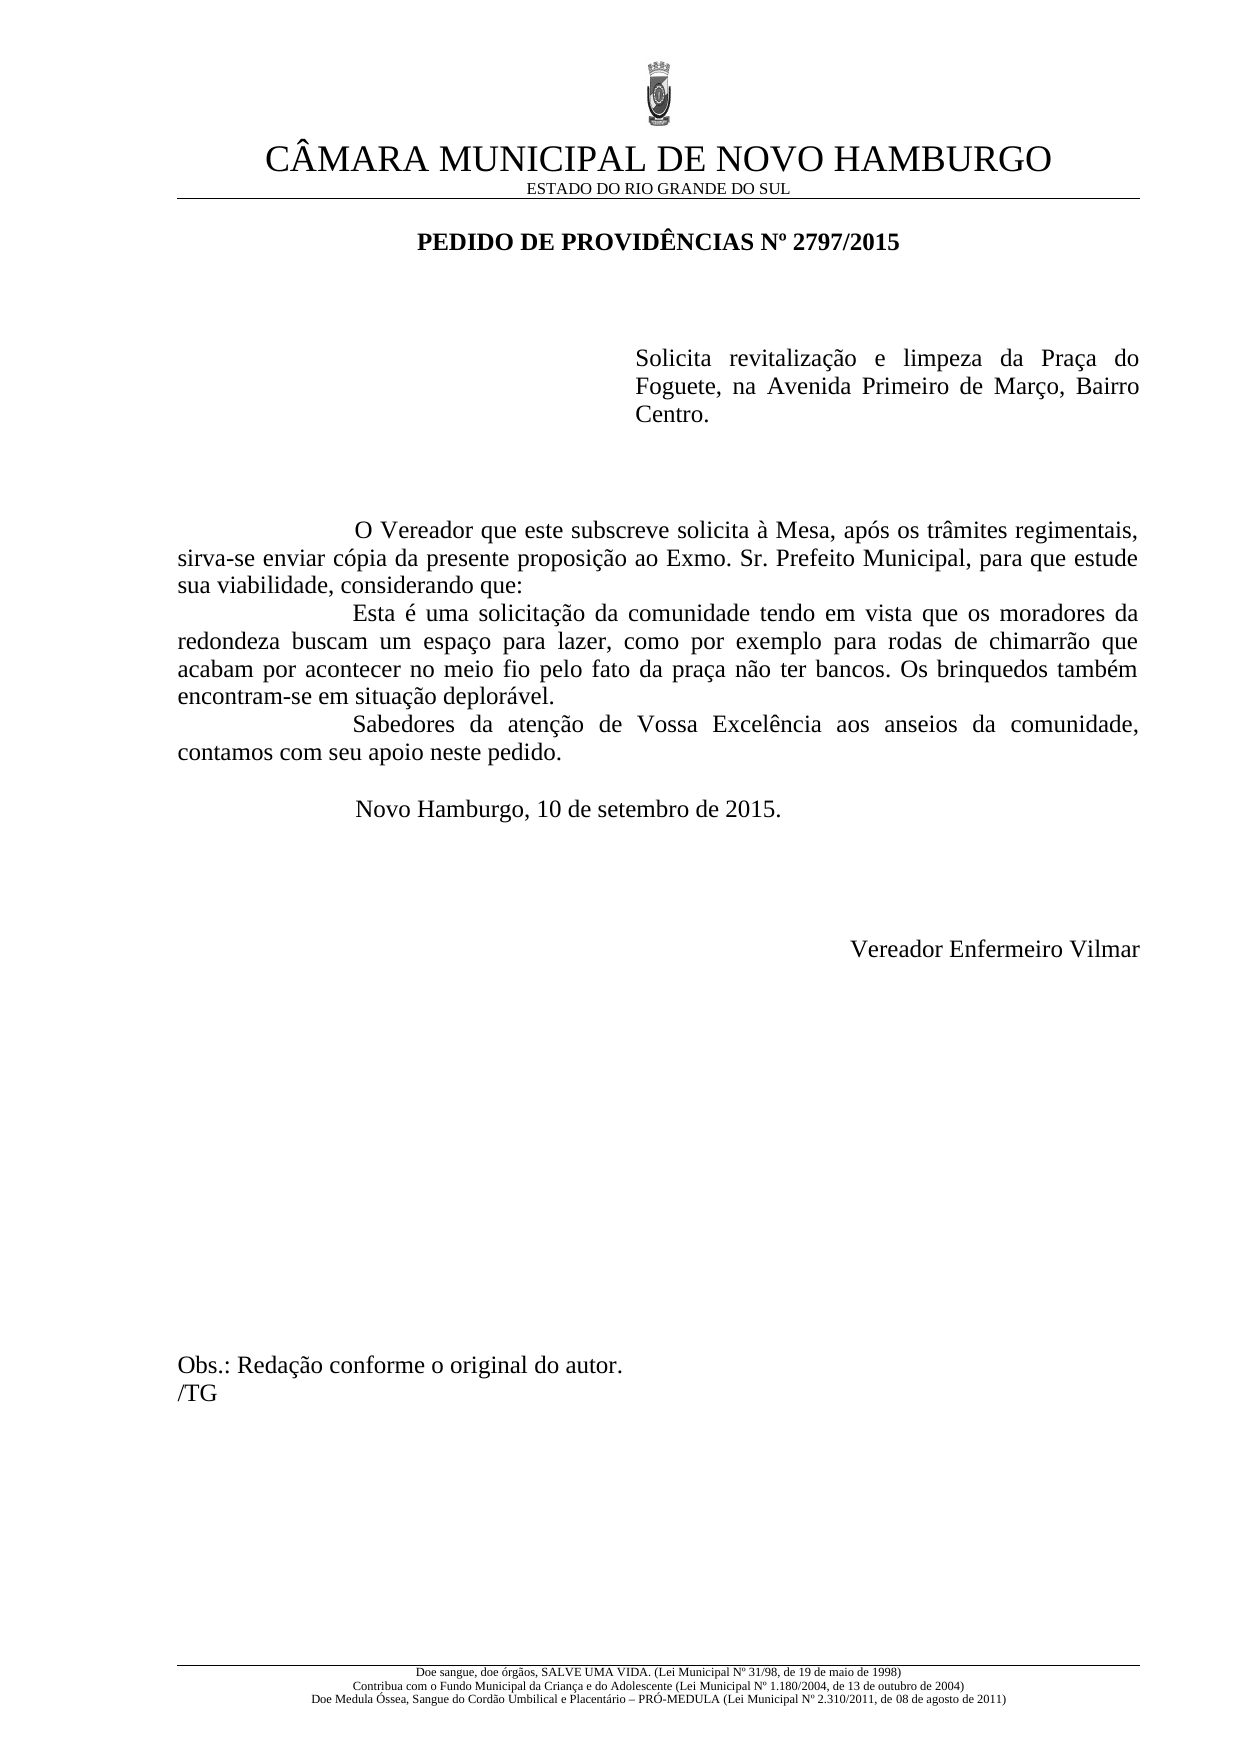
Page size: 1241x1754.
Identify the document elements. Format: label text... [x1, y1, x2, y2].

text /TG [177, 1379, 1140, 1406]
text Solicita revitalização e limpeza da Praça do Foguete, na Avenida Primeiro de Março, Bairro Centro. [635, 344, 1140, 428]
text O Vereador que este subscreve solicita à Mesa, após os trâmites regimentais, sirva-se enviar cópia da presente proposição ao Exmo. Sr. Prefeito Municipal, para que estude sua viabilidade, considerando que: [177, 516, 1140, 599]
text Sabedores da atenção de Vossa Excelência aos anseios da comunidade, contamos com seu apoio neste pedido. [177, 710, 1140, 766]
text PEDIDO DE PROVIDÊNCIAS Nº 2797/2015 [177, 228, 1140, 256]
text Vereador Enfermeiro Vilmar [177, 935, 1140, 963]
text Novo Hamburgo, 10 de setembro de 2015. [177, 795, 1140, 823]
text Obs.: Redação conforme o original do autor. [177, 1351, 1140, 1379]
text Esta é uma solicitação da comunidade tendo em vista que os moradores da redondeza buscam um espaço para lazer, como por exemplo para rodas de chimarrão que acabam por acontecer no meio fio pelo fato da praça não ter bancos. Os brinquedos também encontram-se em situação deplorável. [177, 599, 1140, 710]
